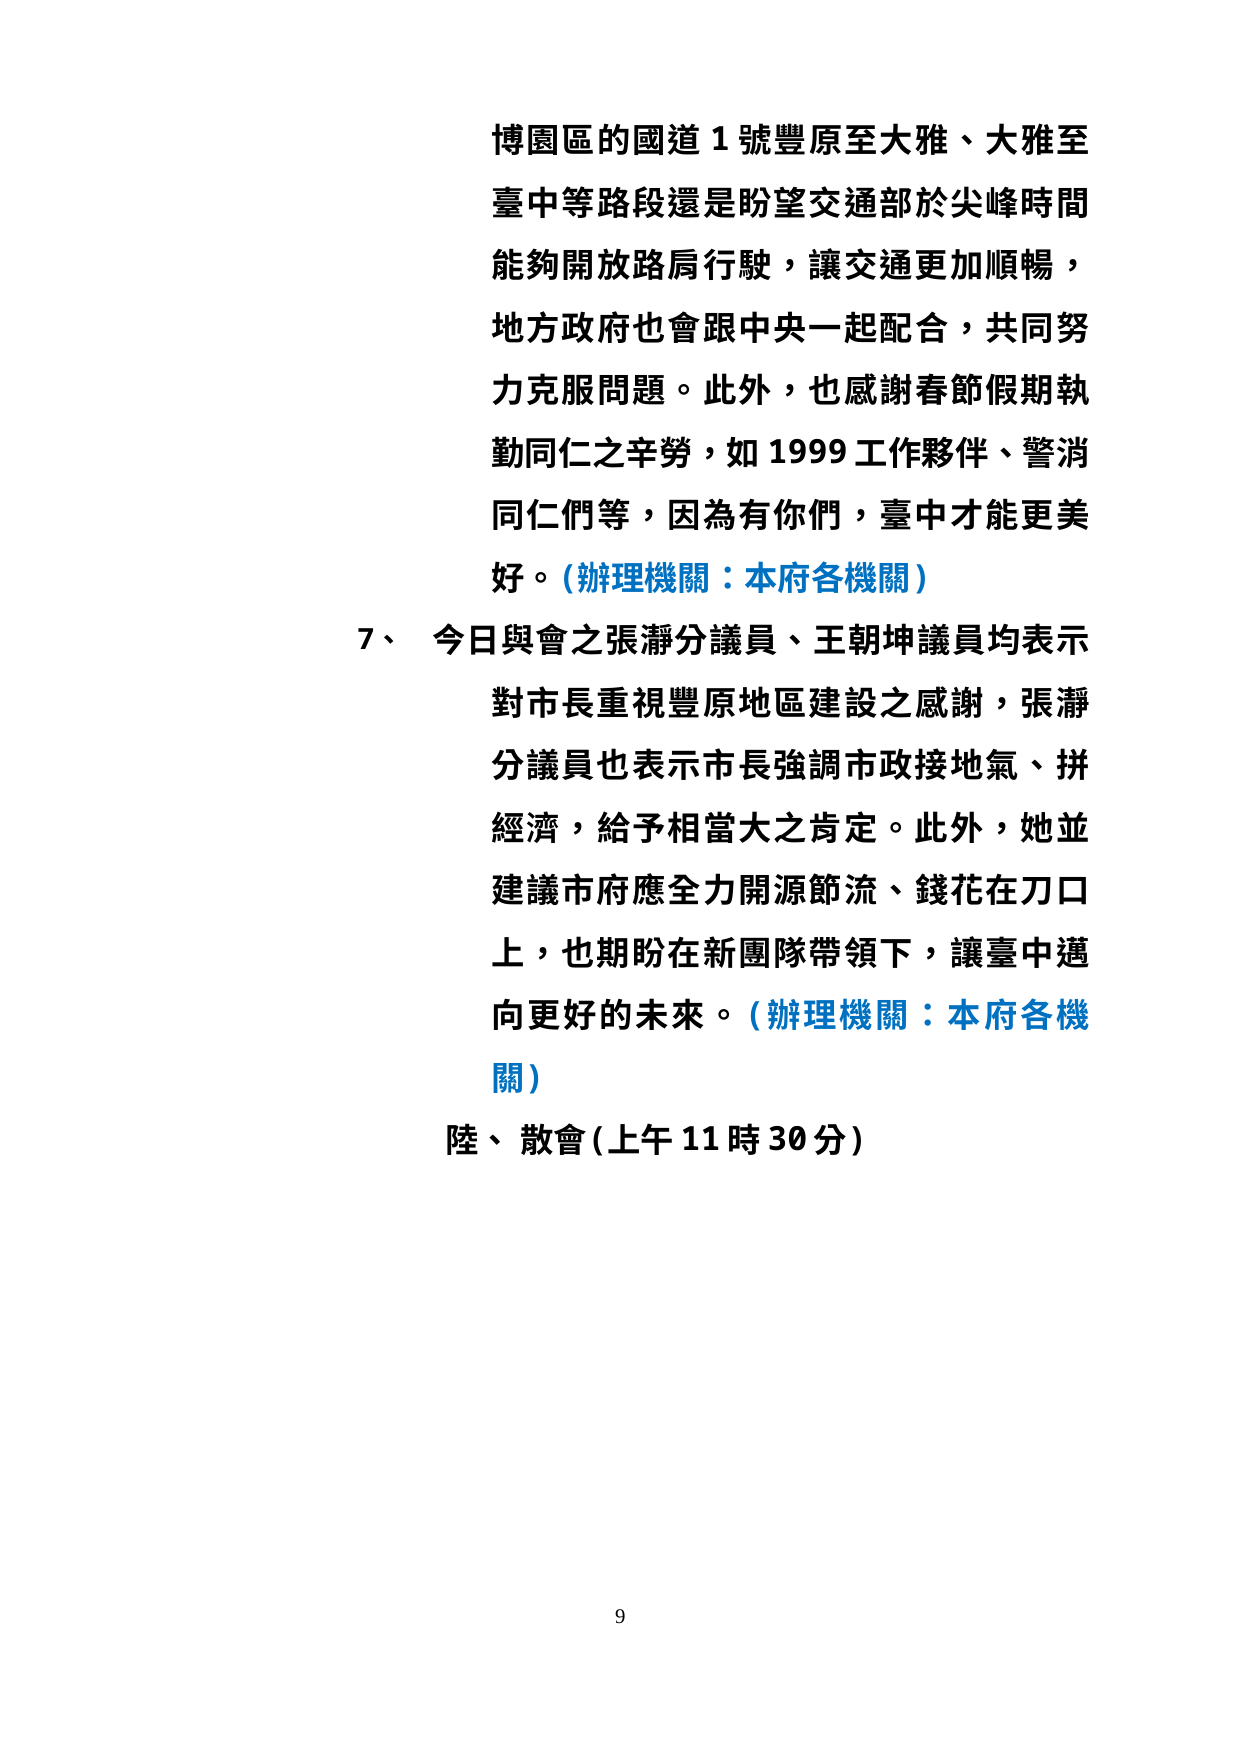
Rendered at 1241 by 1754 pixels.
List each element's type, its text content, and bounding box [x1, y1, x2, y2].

list 今日與會之張瀞分議員、王朝坤議員均表示對市長重視豐原地區建設之感謝，張瀞分議員也表示市長強調市政接地氣、拼經濟，給予相當大之肯定。此外，她並建議市府應全力開源節流、錢花在刀口上，也期盼在新團隊帶領下，讓臺中邁向更好的未來。(辦理機關：本府各機關) [357, 596, 1090, 1096]
list 春節假期即將來臨，在此先向大家拜個早年。春節期間最容易遇到的還是交通堵塞的問題。根據往年經驗，交通部為方便民眾快速通行，常實施匝道車流管制等措施，但容易造成匝道口回堵至市區道路等問題，因此日前我已向交通部提出建議，雖然市府已提前規劃車潮分流、大眾運輸工具接送等疏運措施，但通往花博園區的國道1號豐原至大雅、大雅至臺中等路段還是盼望交通部於尖峰時間能夠開放路肩行駛，讓交通更加順暢，地方政府也會跟中央一起配合，共同努力克服問題。此外，也感謝春節假期執勤同仁之辛勞，如1999工作夥伴、警消同仁們等，因為有你們，臺中才能更美好。(辦理機關：本府各機關) [357, 96, 1090, 596]
list 散會(上午11時30分) [445, 1096, 1090, 1159]
